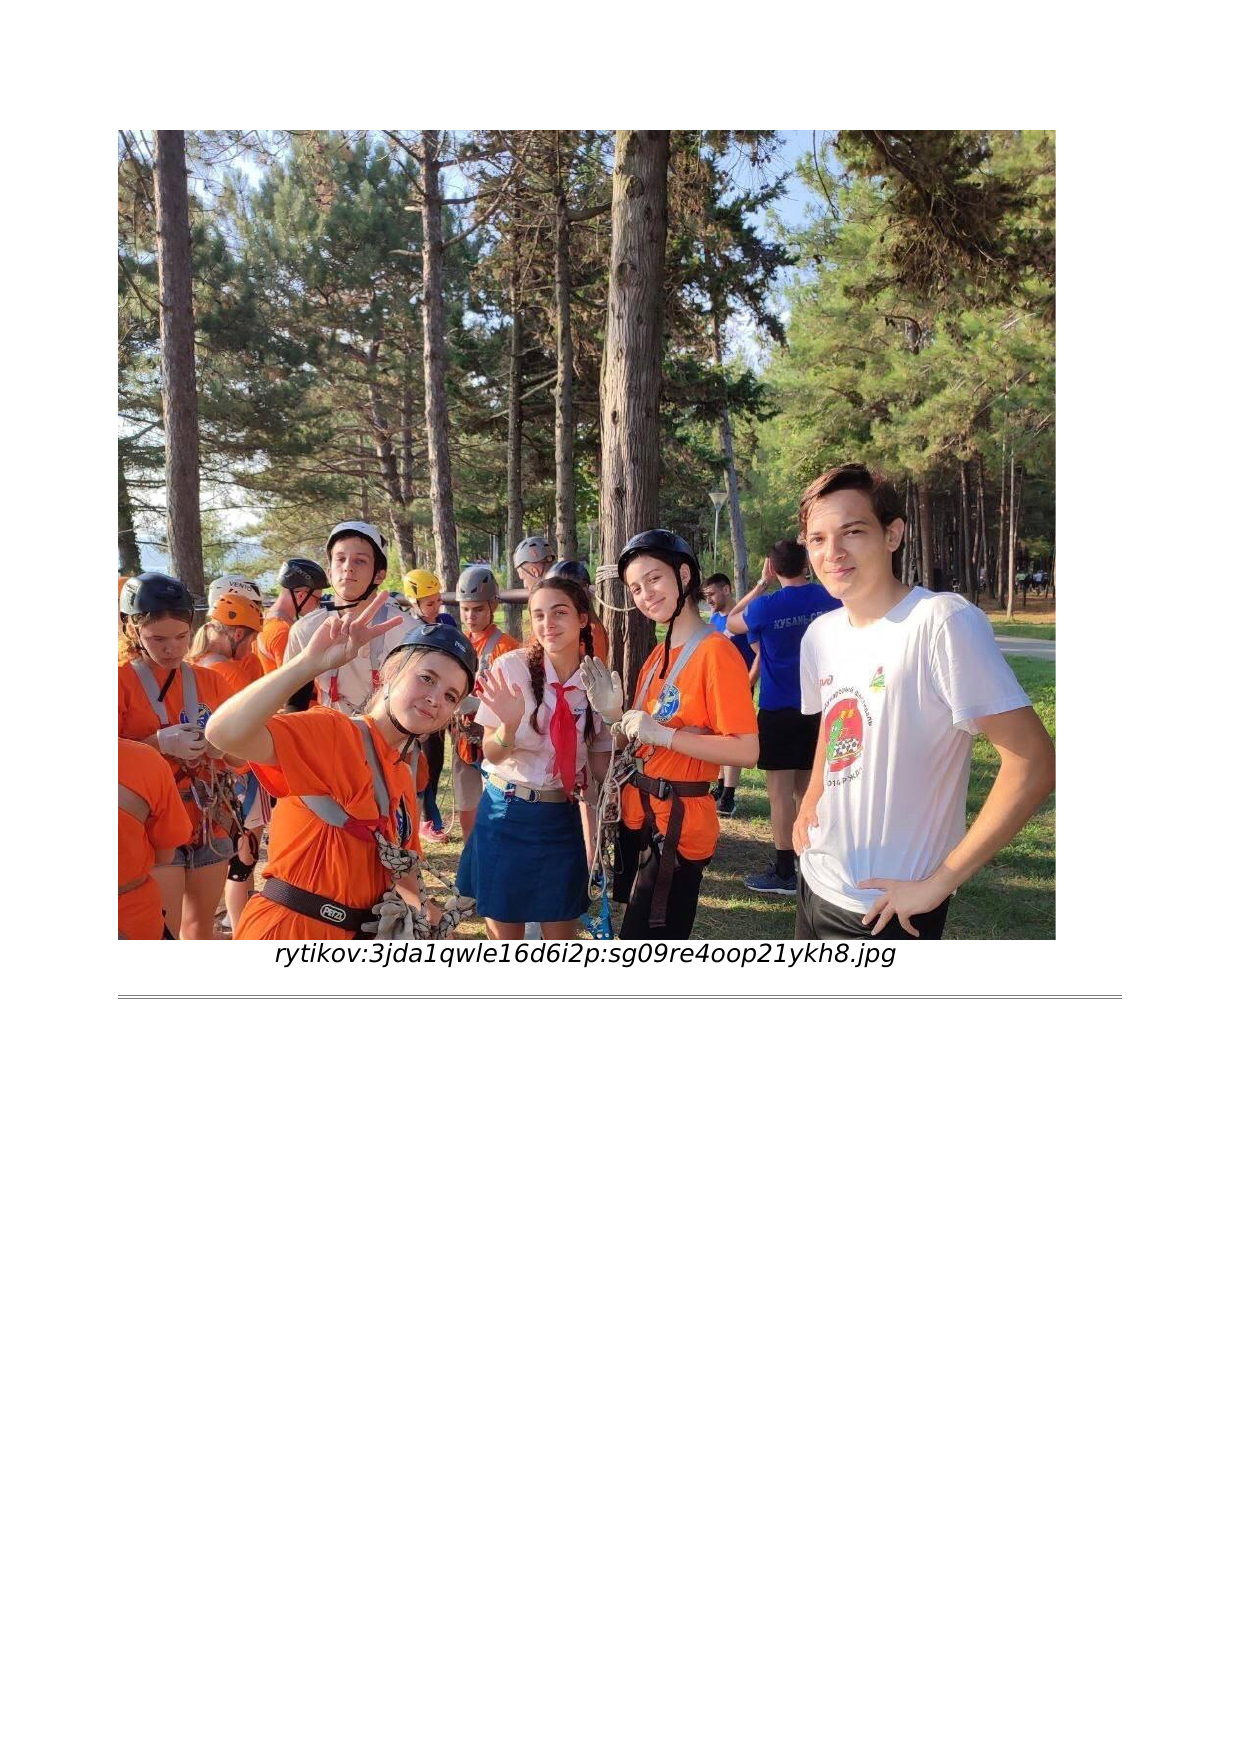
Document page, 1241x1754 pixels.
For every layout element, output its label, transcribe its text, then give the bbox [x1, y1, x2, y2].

picture [118, 130, 1056, 940]
text rytikov:3jda1qwle16d6i2p:sg09re4oop21ykh8.jpg [118, 940, 1056, 968]
